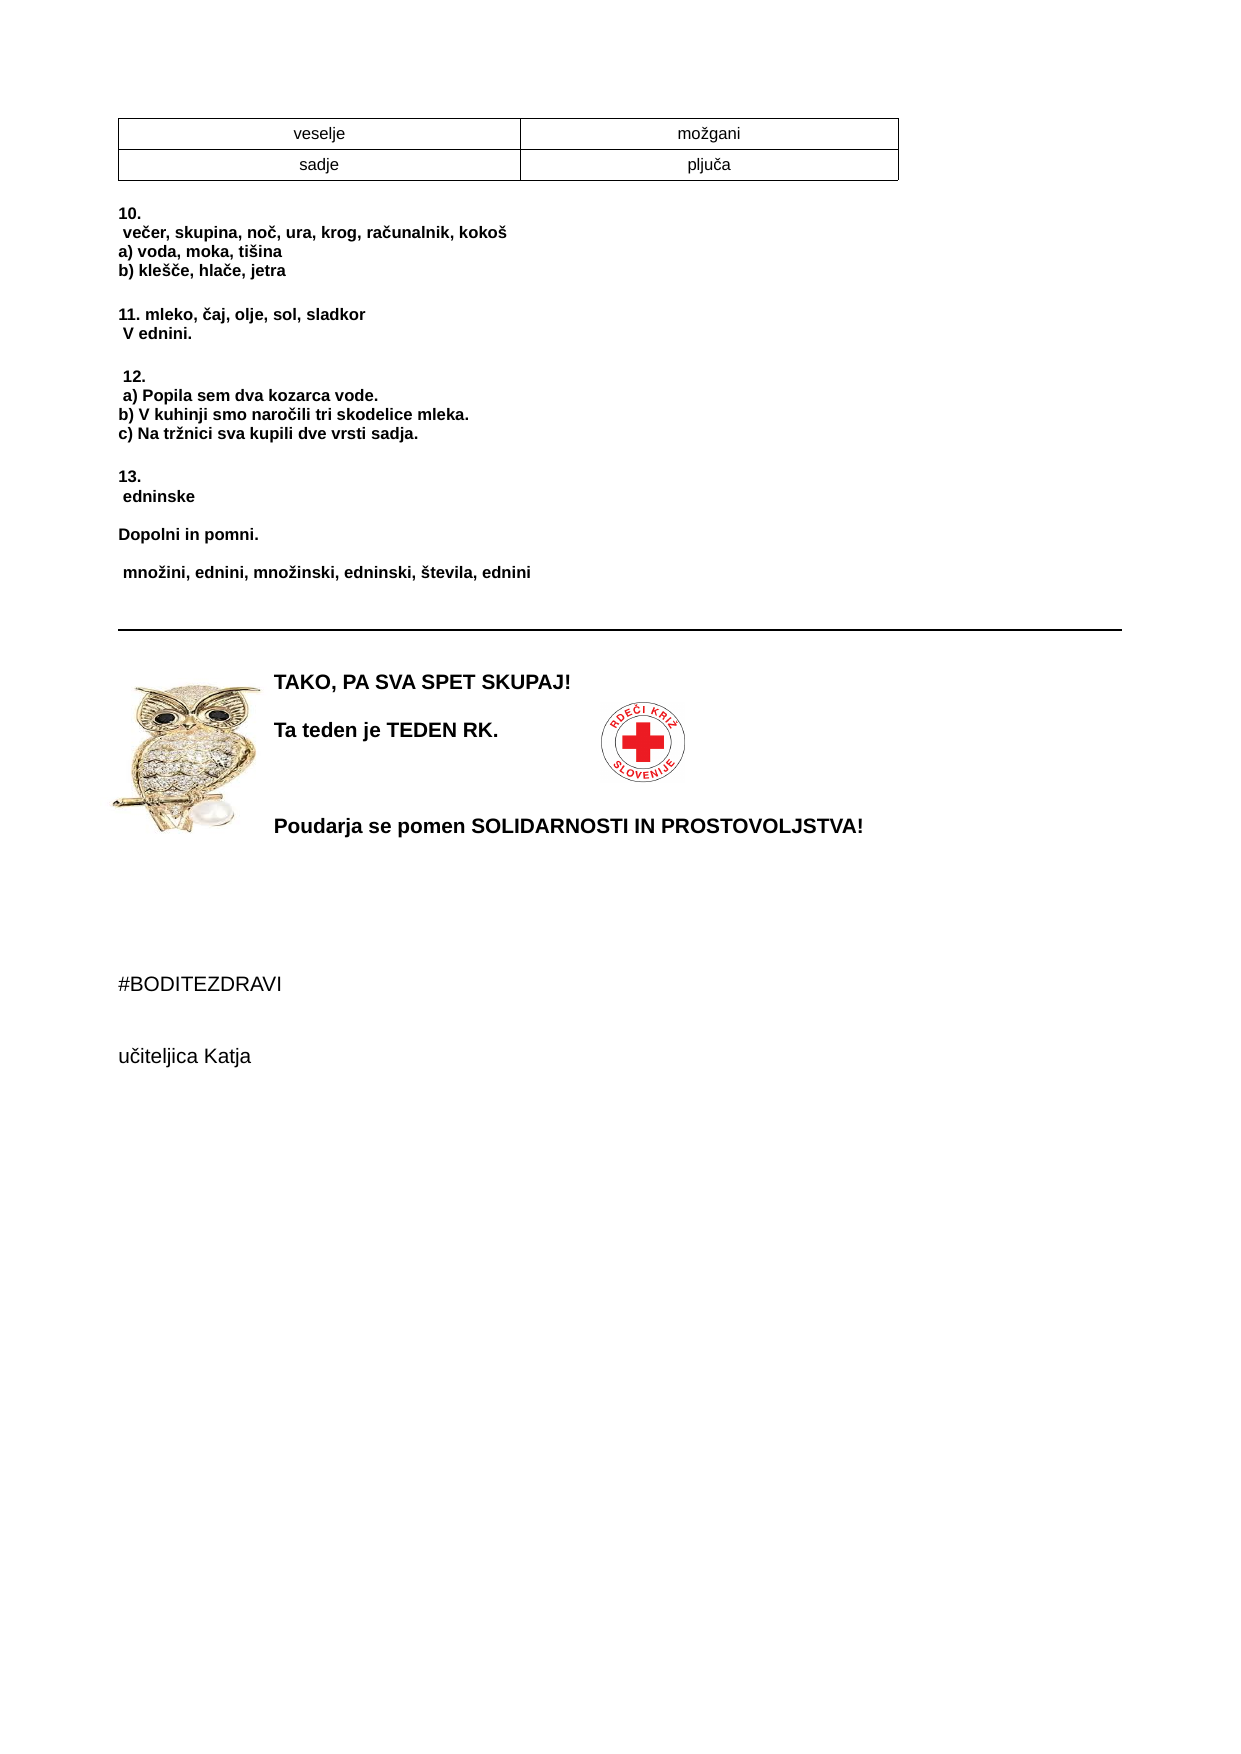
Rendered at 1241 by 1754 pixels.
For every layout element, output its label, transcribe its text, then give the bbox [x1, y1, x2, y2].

table_cell pljuča [521, 150, 898, 179]
text [686, 718, 1122, 742]
text učiteljica Katja [118, 1043, 1122, 1067]
text b) V kuhinji smo naročili tri skodelice mleka. [118, 405, 1122, 424]
text Poudarja se pomen SOLIDARNOSTI IN PROSTOVOLJSTVA! [274, 813, 1122, 837]
text množini, ednini, množinski, edninski, števila, ednini [118, 563, 1122, 582]
text 13. [118, 467, 1122, 486]
text 10. [118, 204, 1122, 223]
table_cell veselje [119, 119, 520, 149]
text c) Na tržnici sva kupili dve vrsti sadja. [118, 424, 1122, 443]
text edninske [118, 486, 1122, 506]
picture [100, 678, 274, 839]
table_cell sadje [119, 150, 520, 179]
text Ta teden je TEDEN RK. [274, 718, 600, 742]
text V ednini. [118, 323, 1122, 343]
text TAKO, PA SVA SPET SKUPAJ! [118, 670, 1122, 694]
text b) klešče, hlače, jetra [118, 261, 1122, 280]
text a) Popila sem dva kozarca vode. [118, 386, 1122, 405]
text 11. mleko, čaj, olje, sol, sladkor [118, 304, 1122, 323]
text #BODITEZDRAVI [118, 972, 1122, 996]
text Dopolni in pomni. [118, 525, 1122, 544]
text 12. [118, 367, 1122, 386]
picture [600, 702, 686, 783]
text večer, skupina, noč, ura, krog, računalnik, kokoš [118, 223, 1122, 242]
table_cell možgani [521, 119, 898, 149]
text a) voda, moka, tišina [118, 242, 1122, 261]
